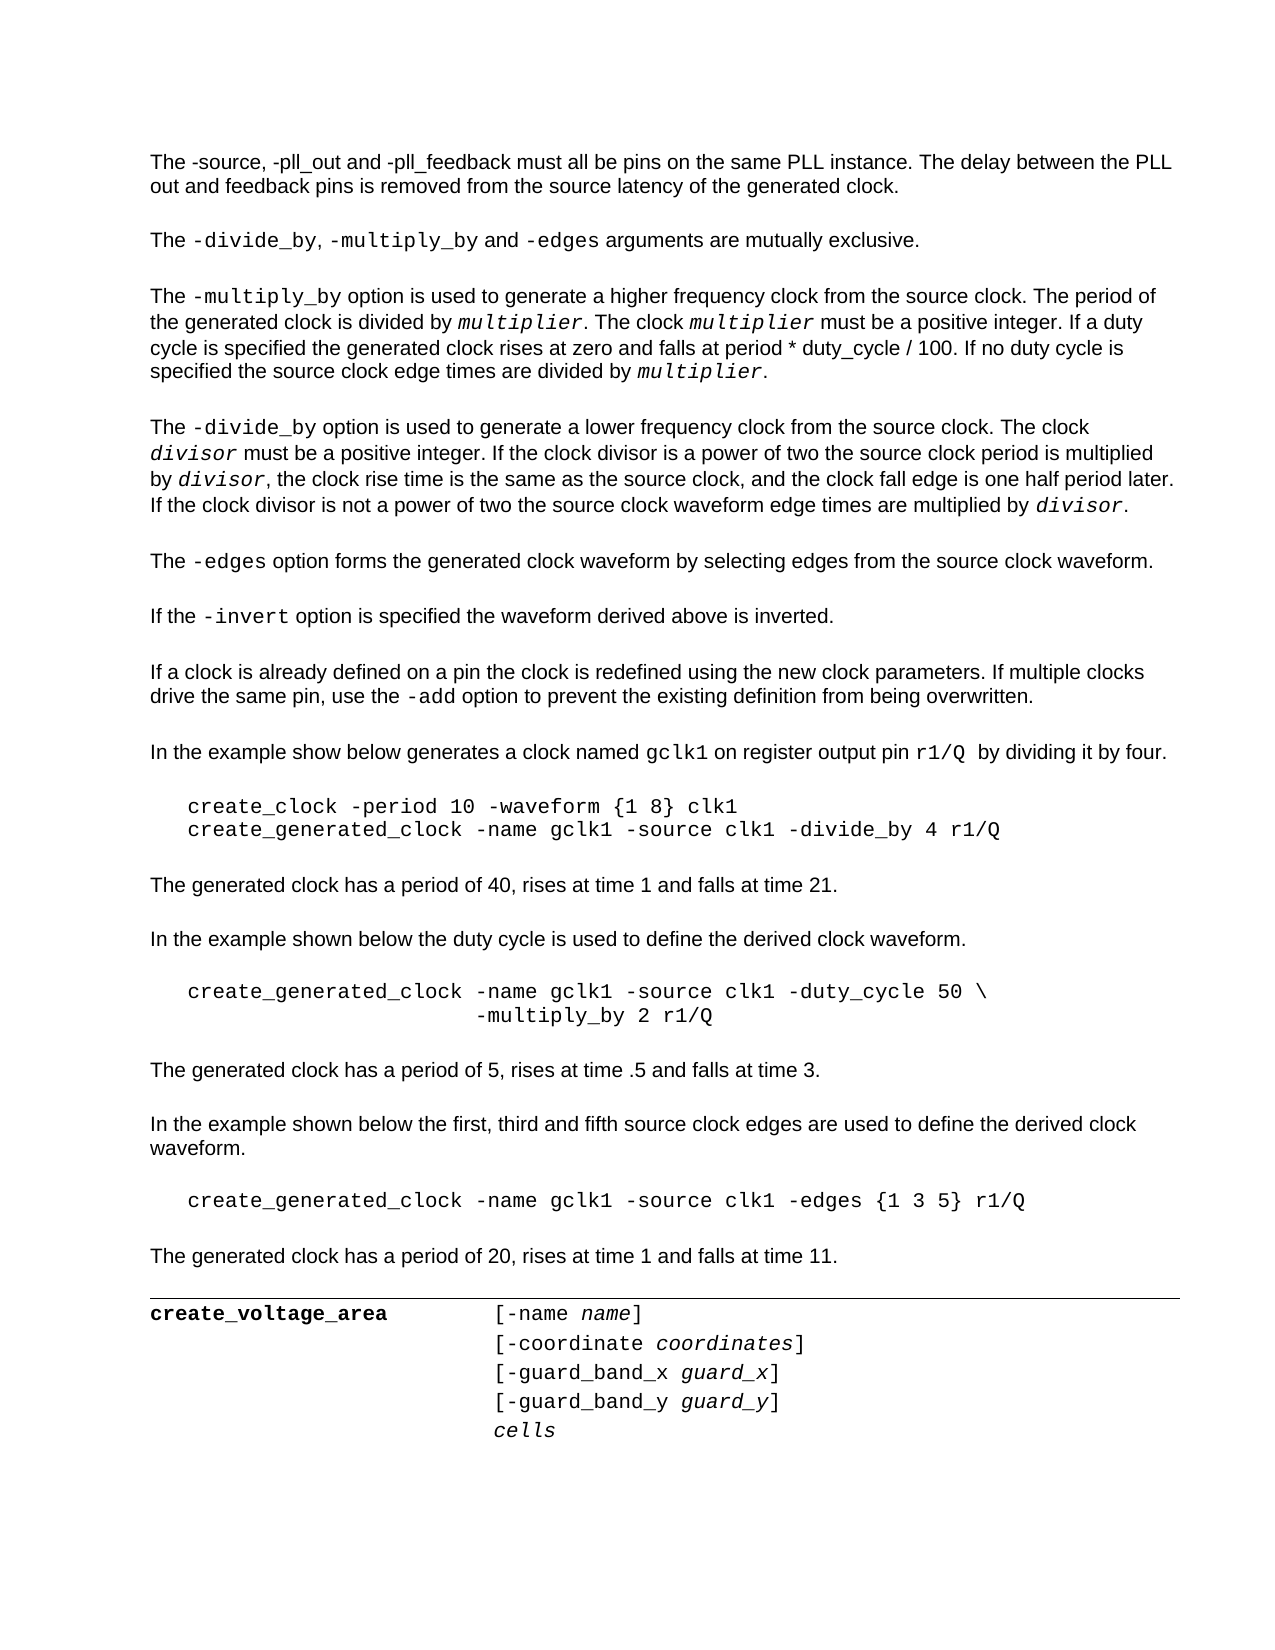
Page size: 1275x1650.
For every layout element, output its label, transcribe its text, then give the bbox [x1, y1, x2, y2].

text The -edges option forms the generated clock waveform by selecting edges from the source clock waveform. [150, 548, 1180, 574]
text The -divide_by option is used to generate a lower frequency clock from the source clock. The clock divisor must be a positive integer. If the clock divisor is a power of two the source clock period is multiplied by divisor, the clock rise time is the same as the source clock, and the clock fall edge is one half period later. If the clock divisor is not a power of two the source clock waveform edge times are multiplied by divisor. [150, 415, 1180, 518]
text create_generated_clock -name gclk1 -source clk1 -duty_cycle 50 \ -multiply_by 2 r1/Q [187, 981, 1180, 1028]
text In the example shown below the duty cycle is used to define the derived clock waveform. [150, 927, 1180, 951]
text The generated clock has a period of 5, rises at time .5 and falls at time 3. [150, 1058, 1180, 1082]
text If a clock is already defined on a pin the clock is redefined using the new clock parameters. If multiple clocks drive the same pin, use the -add option to prevent the existing definition from being overwritten. [150, 660, 1180, 710]
table_header create_voltage_area [150, 1299, 493, 1474]
text If the -invert option is specified the waveform derived above is inverted. [150, 604, 1180, 630]
text The generated clock has a period of 20, rises at time 1 and falls at time 11. [150, 1244, 1180, 1268]
text The generated clock has a period of 40, rises at time 1 and falls at time 21. [150, 873, 1180, 897]
text create_clock -period 10 -waveform {1 8} clk1 create_generated_clock -name gclk1 -source clk1 -divide_by 4 r1/Q [187, 796, 1180, 843]
table_header [-name name] [-coordinate coordinates] [-guard_band_x guard_x] [-guard_band_y guard_y] cells [493, 1299, 1180, 1474]
text The -source, -pll_out and -pll_feedback must all be pins on the same PLL instance. The delay between the PLL out and feedback pins is removed from the source latency of the generated clock. [150, 150, 1180, 198]
text create_generated_clock -name gclk1 -source clk1 -edges {1 3 5} r1/Q [187, 1190, 1180, 1214]
text The -multiply_by option is used to generate a higher frequency clock from the source clock. The period of the generated clock is divided by multiplier. The clock multiplier must be a positive integer. If a duty cycle is specified the generated clock rises at zero and falls at period * duty_cycle / 100. If no duty cycle is specified the source clock edge times are divided by multiplier. [150, 284, 1180, 385]
text In the example shown below the first, third and fifth source clock edges are used to define the derived clock waveform. [150, 1112, 1180, 1160]
text The -divide_by, -multiply_by and -edges arguments are mutually exclusive. [150, 228, 1180, 254]
text In the example show below generates a clock named gclk1 on register output pin r1/Q by dividing it by four. [150, 740, 1180, 766]
